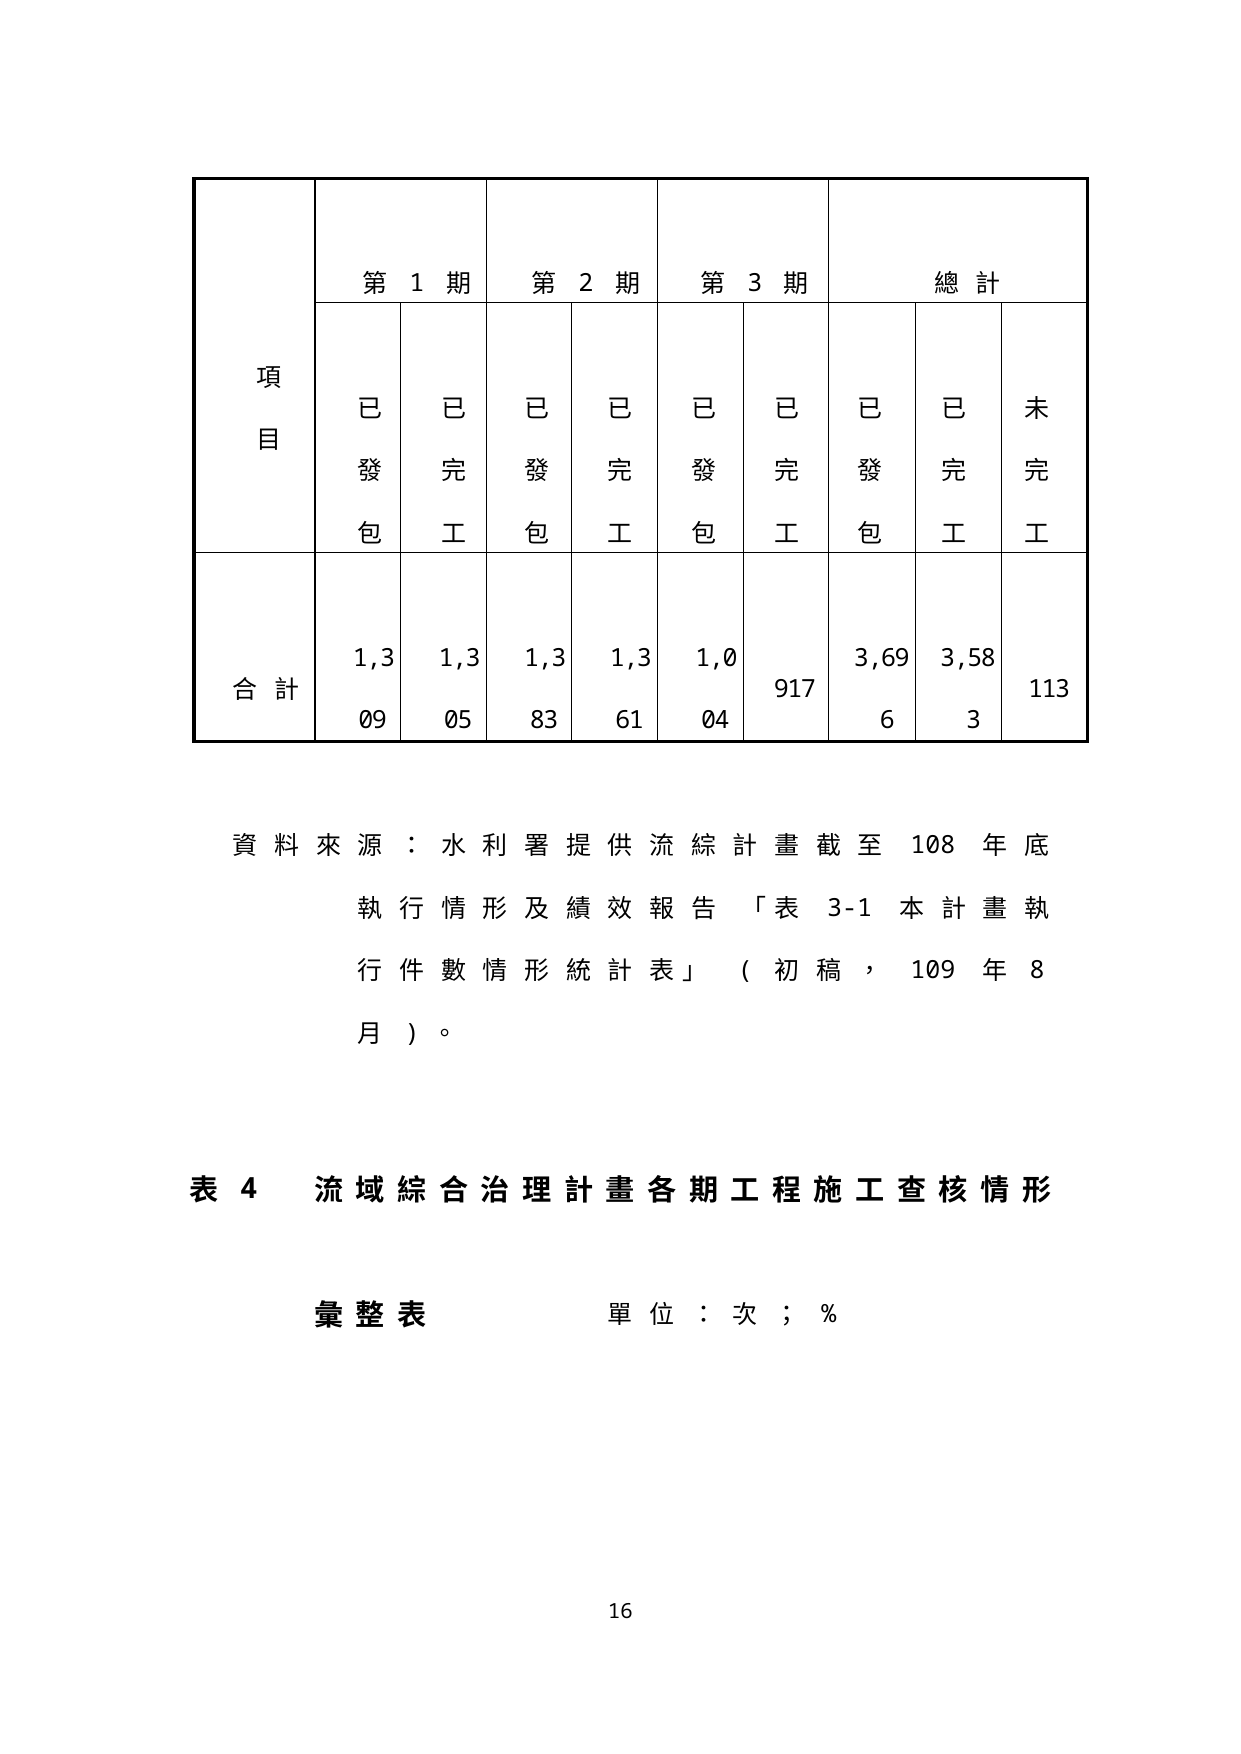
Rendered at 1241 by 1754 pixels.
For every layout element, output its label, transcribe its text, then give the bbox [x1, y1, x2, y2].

table_cell 已完工 [401, 303, 486, 552]
table_header 總計 [829, 180, 1086, 302]
table_cell 已發包 [487, 303, 571, 552]
table_cell 3,583 [916, 553, 1001, 740]
table_header 項 目 [196, 180, 314, 552]
table_cell 未完工 [1002, 303, 1086, 552]
table_cell 已發包 [829, 303, 915, 552]
table_cell 917 [744, 553, 828, 740]
table_header 第1期 [316, 180, 486, 302]
table_cell 已完工 [744, 303, 828, 552]
table_cell 113 [1002, 553, 1086, 740]
text 表4 流域綜合治理計畫各期工程施工查核情形彙整表 單位：次；% [183, 1115, 1087, 1365]
table_cell 1,361 [572, 553, 657, 740]
table_cell 已完工 [916, 303, 1001, 552]
table_cell 合計 [196, 553, 314, 740]
table_header 第2期 [487, 180, 657, 302]
table_cell 1,004 [658, 553, 743, 740]
table_cell 已發包 [316, 303, 400, 552]
table_header 第3期 [658, 180, 828, 302]
table_cell 3,696 [829, 553, 915, 740]
table_cell 已完工 [572, 303, 657, 552]
table_cell 1,383 [487, 553, 571, 740]
text 資料來源：水利署提供流綜計畫截至108年底執行情形及績效報告「表3-1本計畫執行件數情形統計表」(初稿，109年8月)。 [184, 802, 1058, 1052]
table_cell 已發包 [658, 303, 743, 552]
table_cell 1,305 [401, 553, 486, 740]
table_cell 1,309 [316, 553, 400, 740]
